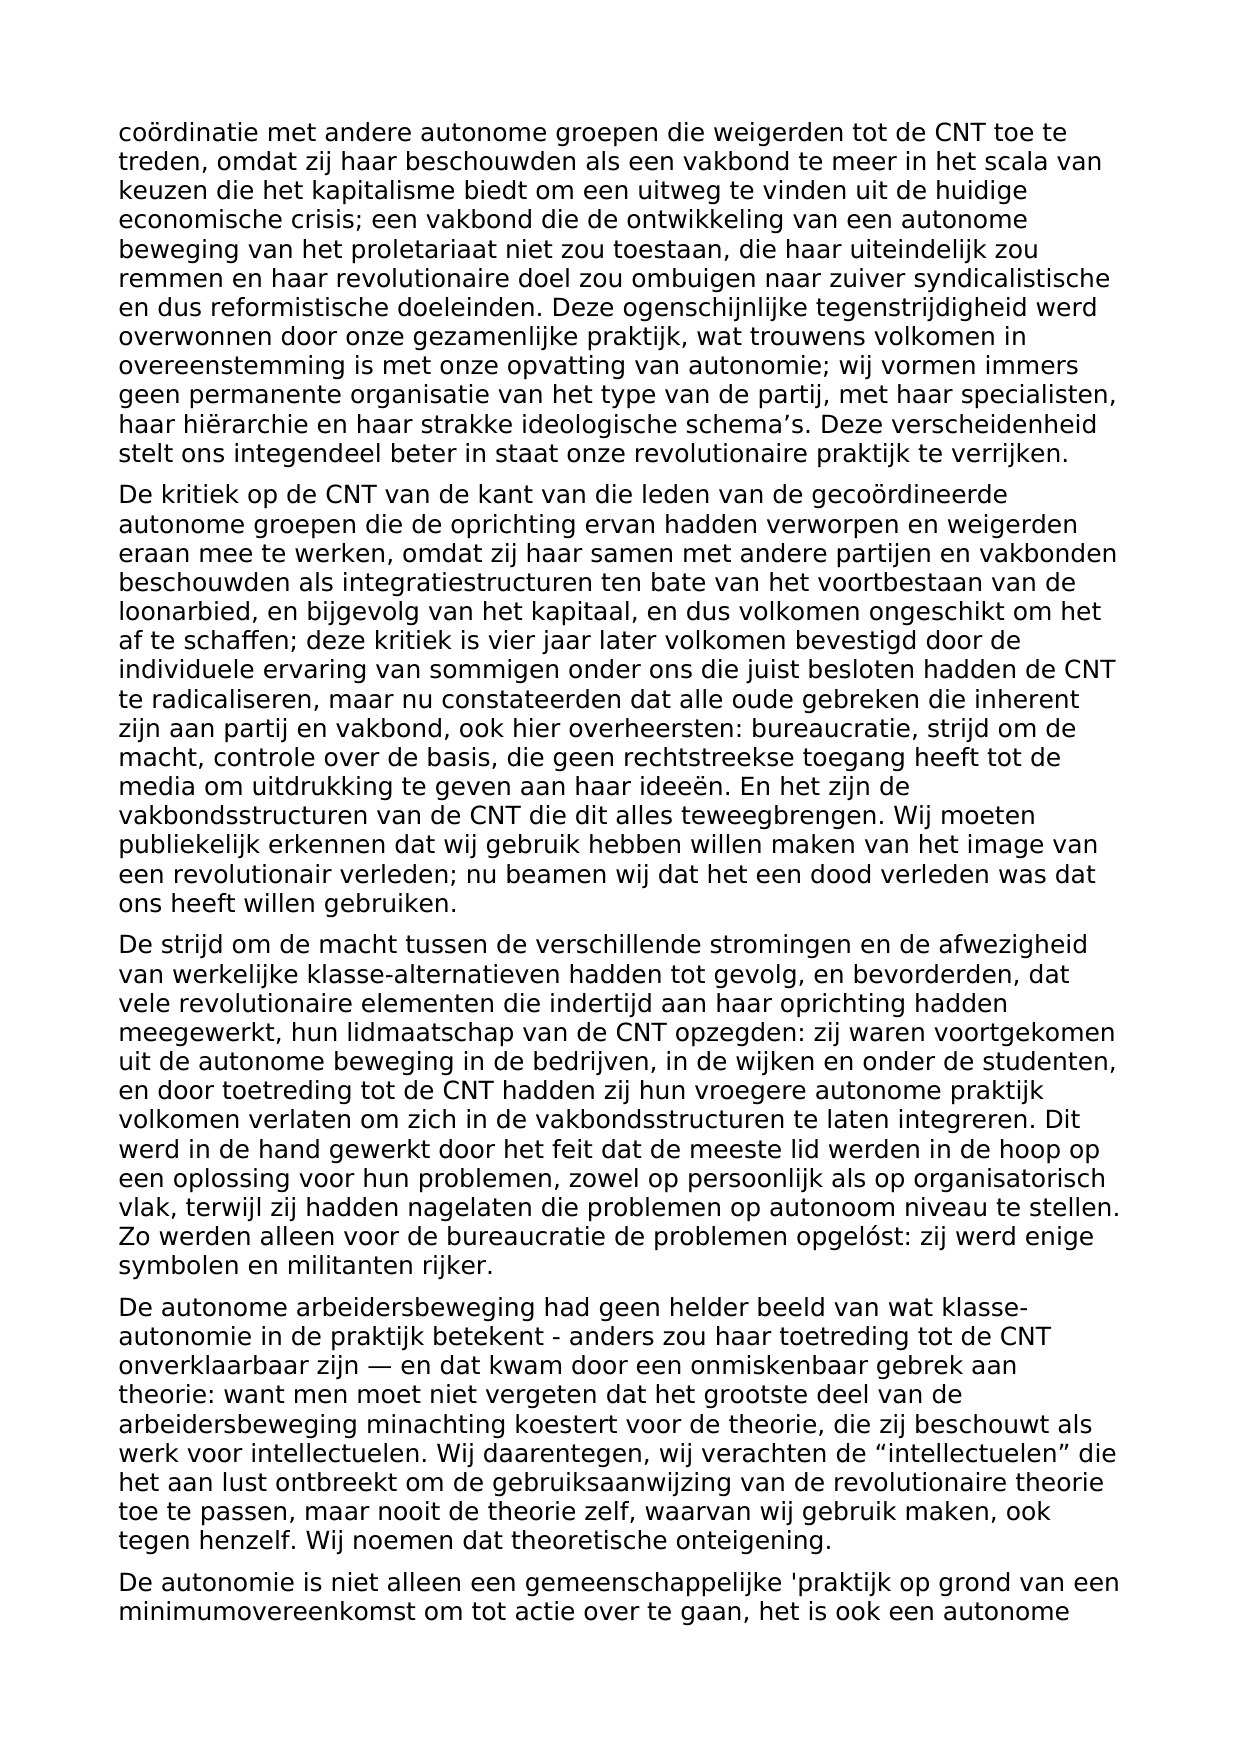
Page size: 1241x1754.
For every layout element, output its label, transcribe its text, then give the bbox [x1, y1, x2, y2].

text De strijd om de macht tussen de verschillende stromingen en de afwezigheid van werkelijke klasse-alternatieven hadden tot gevolg, en bevorderden, dat vele revolutionaire elementen die indertijd aan haar oprichting hadden meegewerkt, hun lidmaatschap van de CNT opzegden: zij waren voortgekomen uit de autonome beweging in de bedrijven, in de wijken en onder de studenten, en door toetreding tot de CNT hadden zij hun vroegere autonome praktijk volkomen verlaten om zich in de vakbondsstructuren te laten integreren. Dit werd in de hand gewerkt door het feit dat de meeste lid werden in de hoop op een oplossing voor hun problemen, zowel op persoonlijk als op organisatorisch vlak, terwijl zij hadden nagelaten die problemen op autonoom niveau te stellen. Zo werden alleen voor de bureaucratie de problemen opgelóst: zij werd enige symbolen en militanten rijker. [118, 931, 1122, 1281]
text De autonomie is niet alleen een gemeenschappelijke 'praktijk op grond van een minimumovereenkomst om tot actie over te gaan, het is ook een autonome [118, 1568, 1122, 1626]
text De autonome arbeidersbeweging had geen helder beeld van wat klasse-autonomie in de praktijk betekent - anders zou haar toetreding tot de CNT onverklaarbaar zijn — en dat kwam door een onmiskenbaar gebrek aan theorie: want men moet niet vergeten dat het grootste deel van de arbeidersbeweging minachting koestert voor de theorie, die zij beschouwt als werk voor intellectuelen. Wij daarentegen, wij verachten de “intellectuelen” die het aan lust ontbreekt om de gebruiksaanwijzing van de revolutionaire theorie toe te passen, maar nooit de theorie zelf, waarvan wij gebruik maken, ook tegen henzelf. Wij noemen dat theoretische onteigening. [118, 1293, 1122, 1556]
text coördinatie met andere autonome groepen die weigerden tot de CNT toe te treden, omdat zij haar beschouwden als een vakbond te meer in het scala van keuzen die het kapitalisme biedt om een uitweg te vinden uit de huidige economische crisis; een vakbond die de ontwikkeling van een autonome beweging van het proletariaat niet zou toestaan, die haar uiteindelijk zou remmen en haar revolutionaire doel zou ombuigen naar zuiver syndicalistische en dus reformistische doeleinden. Deze ogenschijnlijke tegenstrijdigheid werd overwonnen door onze gezamenlijke praktijk, wat trouwens volkomen in overeenstemming is met onze opvatting van autonomie; wij vormen immers geen permanente organisatie van het type van de partij, met haar specialisten, haar hiërarchie en haar strakke ideologische schema’s. Deze verscheidenheid stelt ons integendeel beter in staat onze revolutionaire praktijk te verrijken. [118, 118, 1122, 468]
text De kritiek op de CNT van de kant van die leden van de gecoördineerde autonome groepen die de oprichting ervan hadden verworpen en weigerden eraan mee te werken, omdat zij haar samen met andere partijen en vakbonden beschouwden als integratiestructuren ten bate van het voortbestaan van de loonarbied, en bijgevolg van het kapitaal, en dus volkomen ongeschikt om het af te schaffen; deze kritiek is vier jaar later volkomen bevestigd door de individuele ervaring van sommigen onder ons die juist besloten hadden de CNT te radicaliseren, maar nu constateerden dat alle oude gebreken die inherent zijn aan partij en vakbond, ook hier overheersten: bureaucratie, strijd om de macht, controle over de basis, die geen rechtstreekse toegang heeft tot de media om uitdrukking te geven aan haar ideeën. En het zijn de vakbondsstructuren van de CNT die dit alles teweegbrengen. Wij moeten publiekelijk erkennen dat wij gebruik hebben willen maken van het image van een revolutionair verleden; nu beamen wij dat het een dood verleden was dat ons heeft willen gebruiken. [118, 481, 1122, 918]
